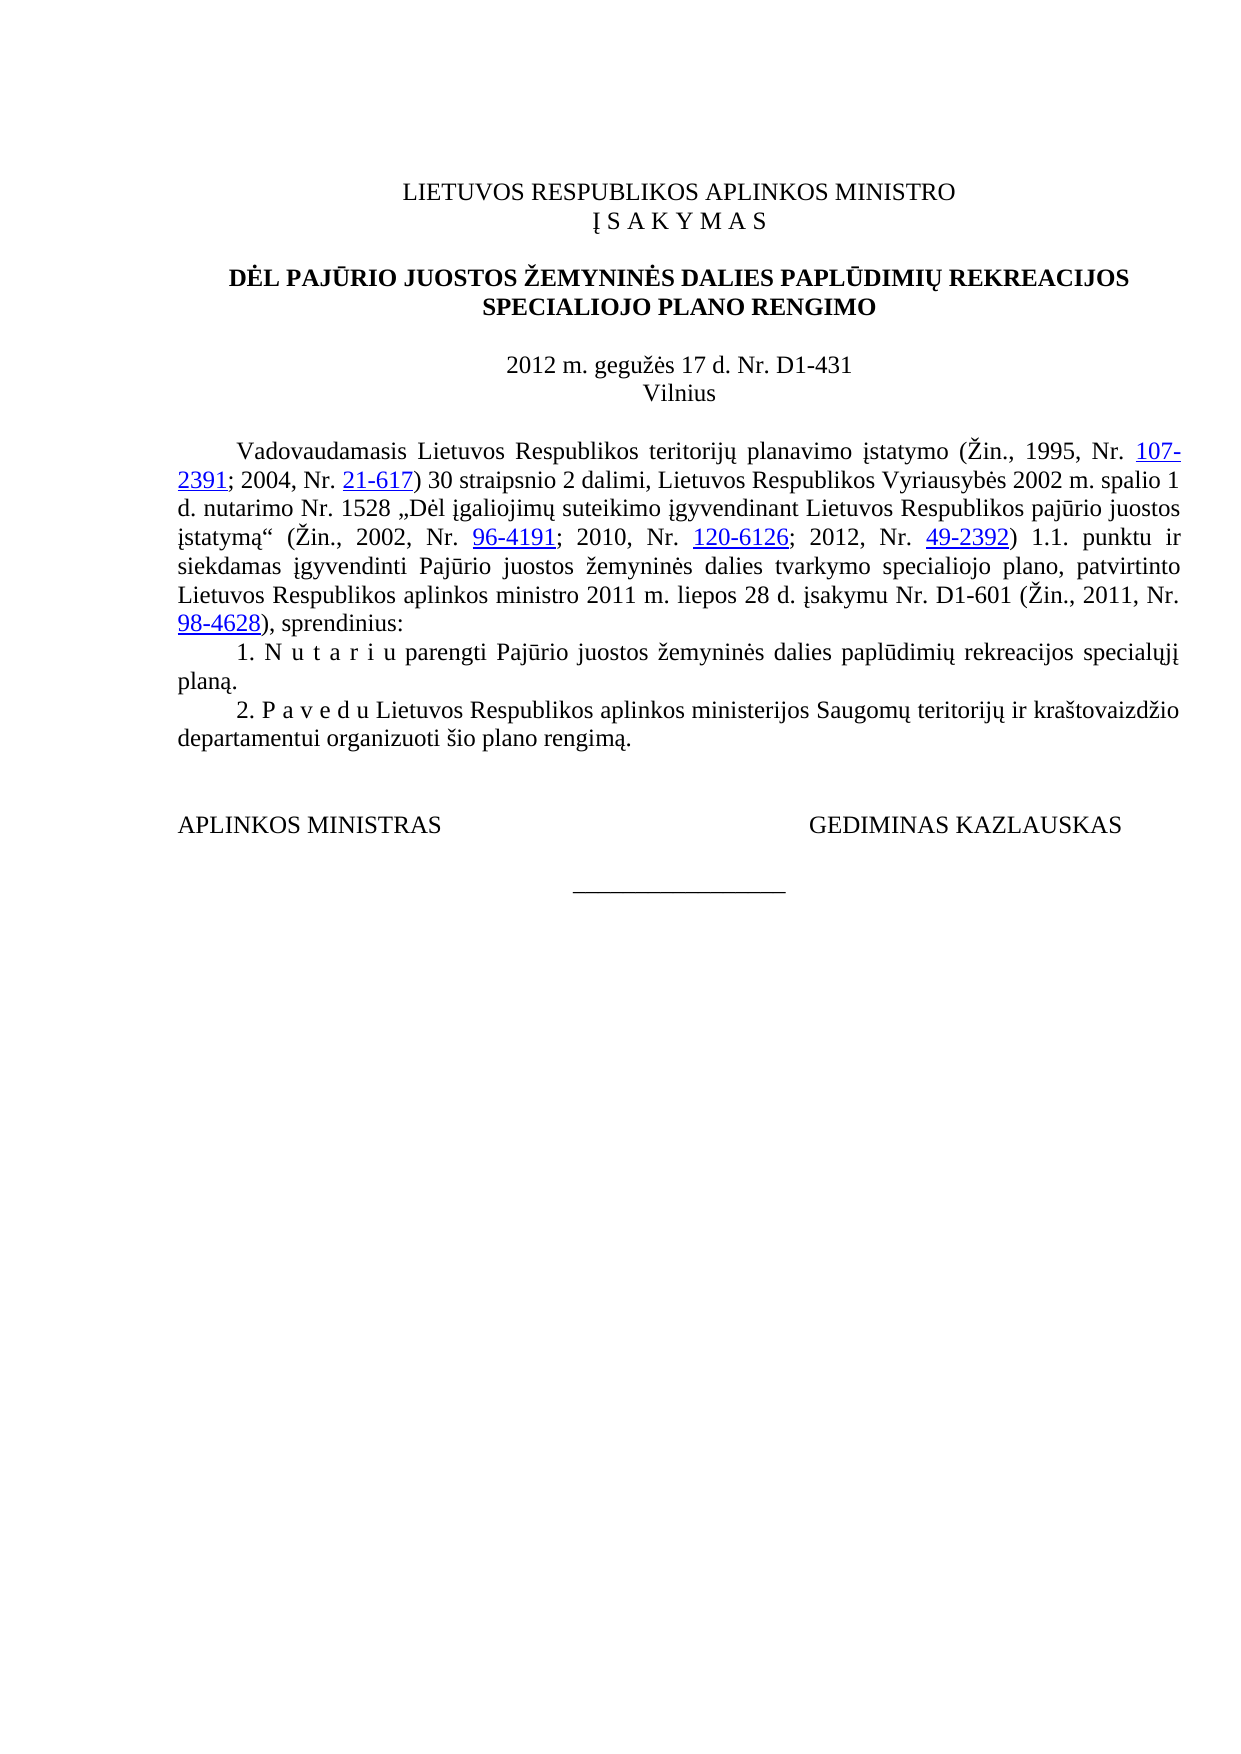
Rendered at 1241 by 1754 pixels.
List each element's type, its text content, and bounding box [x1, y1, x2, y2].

text 2. P a v e d u Lietuvos Respublikos aplinkos ministerijos Saugomų teritorijų ir kraštovaizdžio departamentui organizuoti šio plano rengimą. [177, 695, 1181, 752]
text 1. N u t a r i u parengti Pajūrio juostos žemyninės dalies paplūdimių rekreacijos specialųjį planą. [177, 637, 1181, 695]
text _________________ [177, 867, 1181, 896]
text Vilnius [177, 378, 1181, 407]
text LIETUVOS RESPUBLIKOS APLINKOS MINISTRO [177, 177, 1181, 206]
text Vadovaudamasis Lietuvos Respublikos teritorijų planavimo įstatymo (Žin., 1995, Nr. 107-2391; 2004, Nr. 21-617) 30 straipsnio 2 dalimi, Lietuvos Respublikos Vyriausybės 2002 m. spalio 1 d. nutarimo Nr. 1528 „Dėl įgaliojimų suteikimo įgyvendinant Lietuvos Respublikos pajūrio juostos įstatymą“ (Žin., 2002, Nr. 96-4191; 2010, Nr. 120-6126; 2012, Nr. 49-2392) 1.1. punktu ir siekdamas įgyvendinti Pajūrio juostos žemyninės dalies tvarkymo specialiojo plano, patvirtinto Lietuvos Respublikos aplinkos ministro 2011 m. liepos 28 d. įsakymu Nr. D1-601 (Žin., 2011, Nr. 98-4628), sprendinius: [177, 436, 1181, 637]
text DĖL PAJŪRIO JUOSTOS ŽEMYNINĖS DALIES PAPLŪDIMIŲ REKREACIJOS SPECIALIOJO PLANO RENGIMO [177, 263, 1181, 321]
text 2012 m. gegužės 17 d. Nr. D1-431 [177, 350, 1181, 378]
text Aplinkos ministras Gediminas Kazlauskas [177, 810, 1181, 838]
text Į S A K Y M A S [177, 206, 1181, 235]
